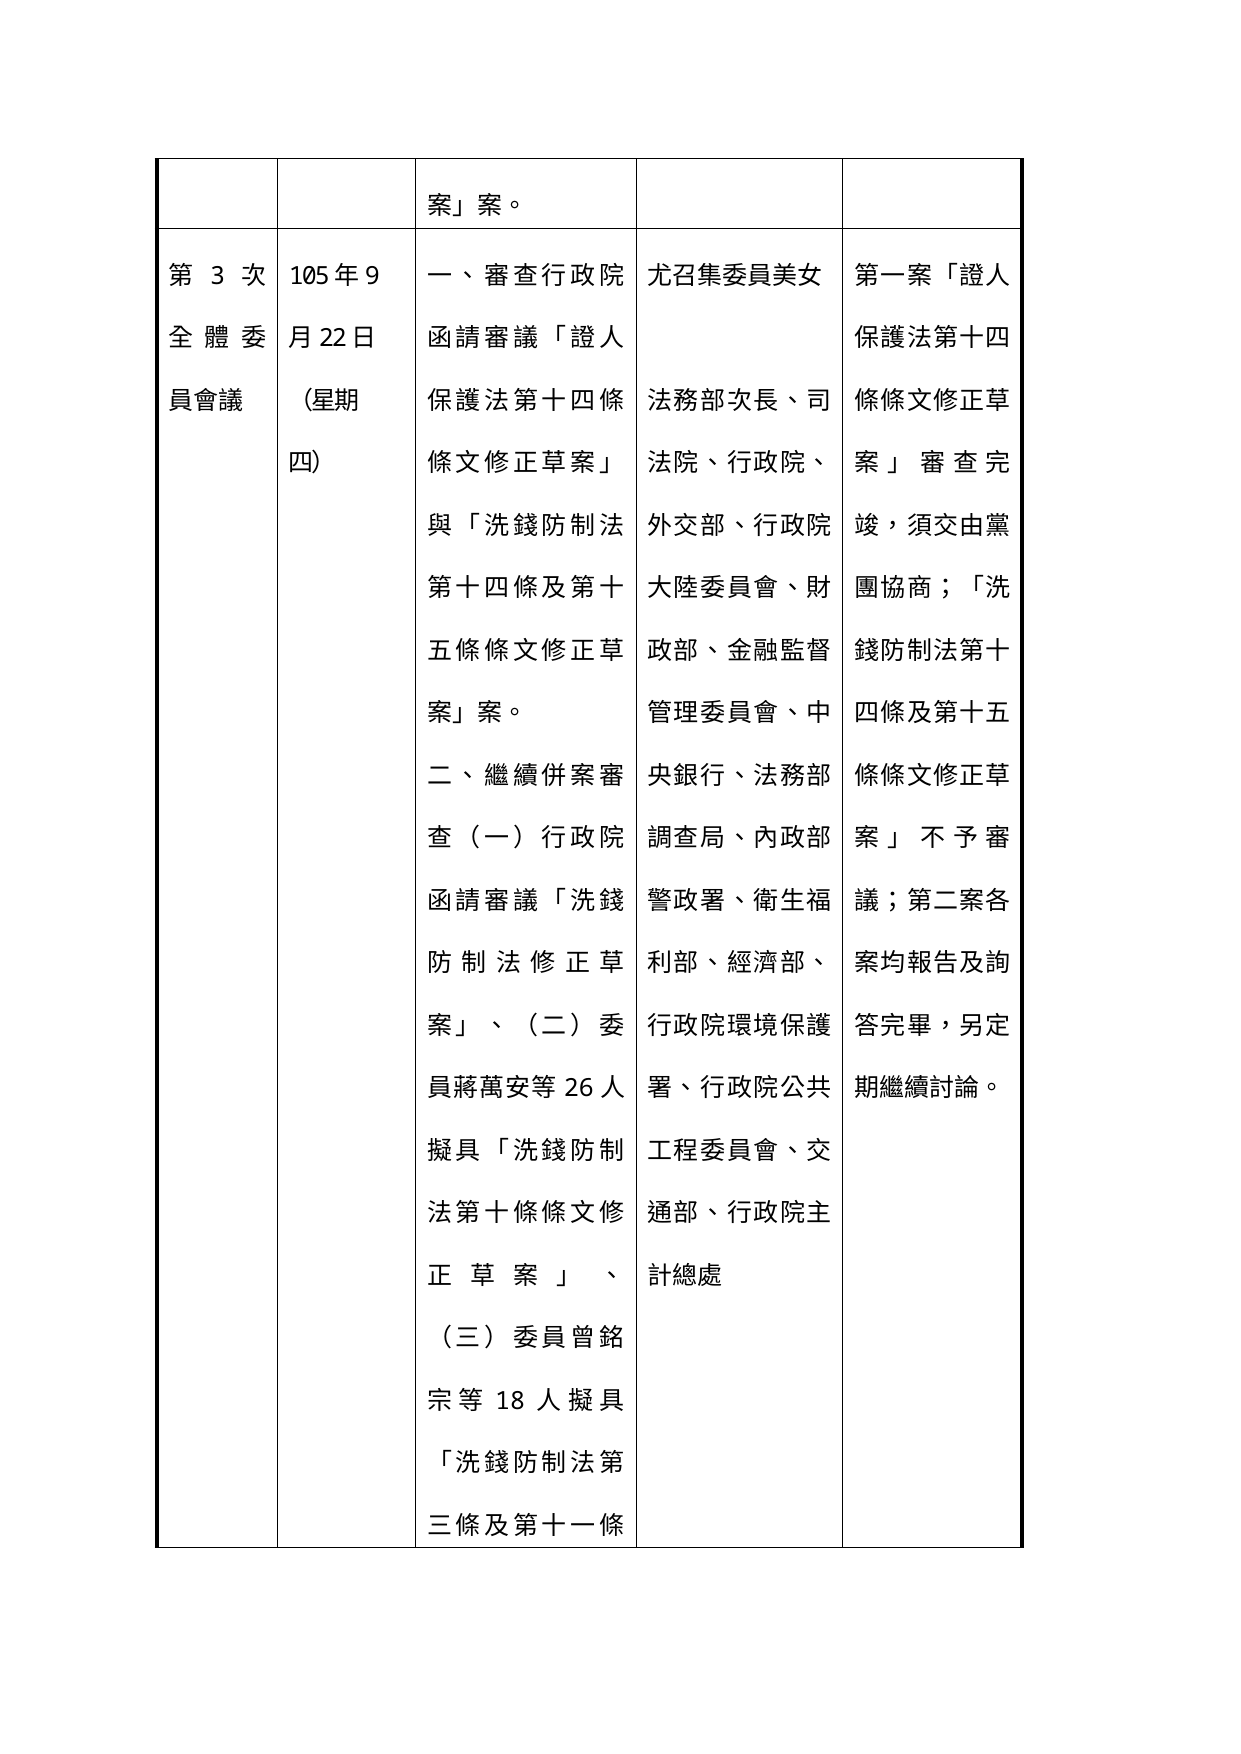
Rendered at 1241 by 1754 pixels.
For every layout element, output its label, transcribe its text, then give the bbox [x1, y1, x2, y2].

table_cell [637, 159, 842, 228]
table_cell [278, 159, 415, 228]
table_cell [843, 159, 1020, 228]
table_cell 一、審查行政院函請審議「證人保護法第十四條條文修正草案」與「洗錢防制法第十四條及第十五條條文修正草案」案。 二、繼續併案審查（一）行政院函請審議「洗錢防制法修正草案」、（二）委員蔣萬安等26人擬具「洗錢防制法第十條條文修正草案」、（三）委員曾銘宗等18人擬具「洗錢防制法第三條及第十一條 [416, 229, 636, 1547]
table_cell 第一案「證人保護法第十四條條文修正草案」審查完竣，須交由黨團協商；「洗錢防制法第十四條及第十五條條文修正草案」不予審議；第二案各案均報告及詢答完畢，另定期繼續討論。 [843, 229, 1020, 1547]
table_cell [159, 159, 277, 228]
table_cell 第3次全體委員會議 [159, 229, 277, 1547]
table_cell 105年9月22日（星期四） [278, 229, 415, 1547]
table_cell 尤召集委員美女 法務部次長、司法院、行政院、外交部、行政院大陸委員會、財政部、金融監督管理委員會、中央銀行、法務部調查局、內政部警政署、衛生福利部、經濟部、行政院環境保護署、行政院公共工程委員會、交通部、行政院主計總處 [637, 229, 842, 1547]
table_cell 案」案。 [416, 159, 636, 228]
